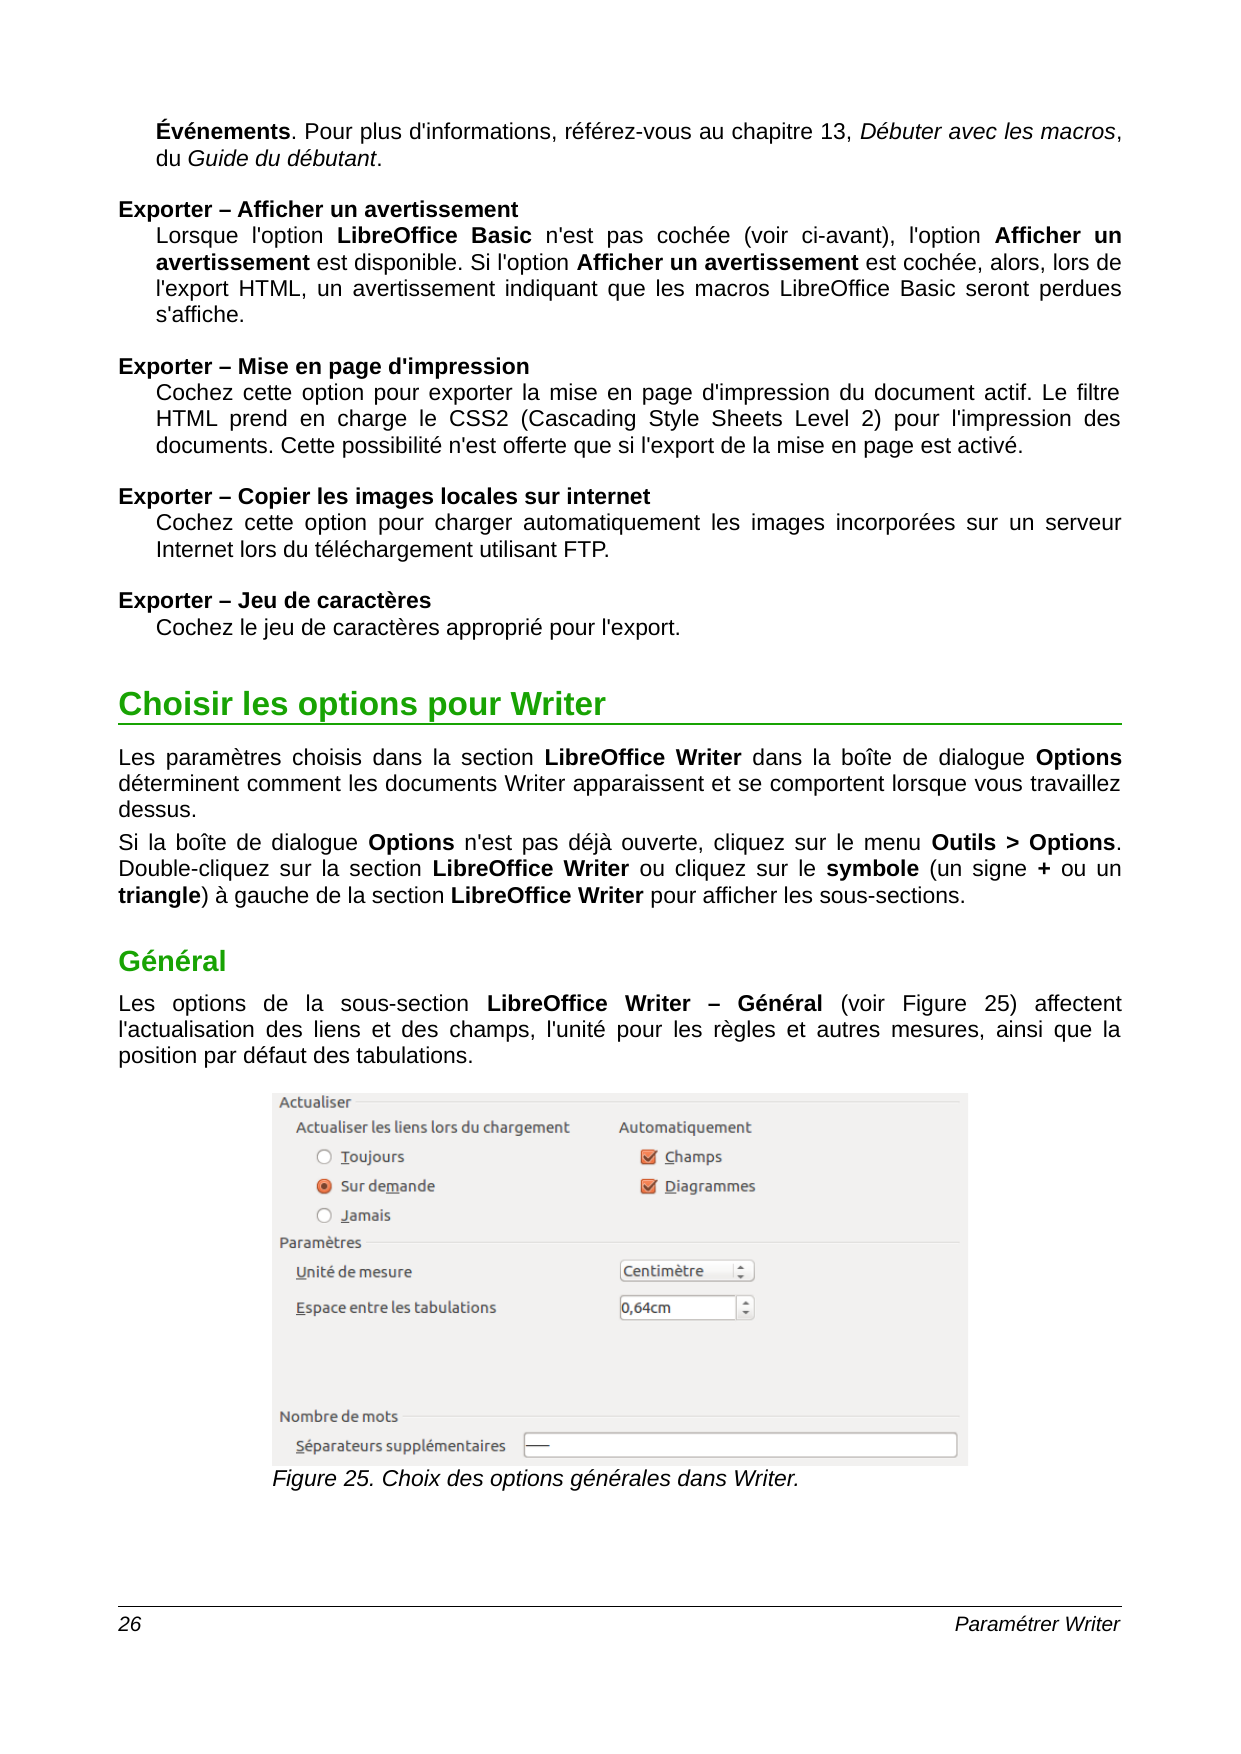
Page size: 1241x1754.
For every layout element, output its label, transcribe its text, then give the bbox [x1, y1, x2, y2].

text Lorsque l'option LibreOffice Basic n'est pas cochée (voir ci-avant), l'option Afficher un avertissement est disponible. Si l'option Afficher un avertissement est cochée, alors, lors de l'export HTML, un avertissement indiquant que les macros LibreOffice Basic seront perdues s'affiche. [156, 222, 1122, 328]
text Exporter – Copier les images locales sur internet [118, 483, 1122, 509]
text Si la boîte de dialogue Options n'est pas déjà ouverte, cliquez sur le menu Outils > Options. Double-cliquez sur la section LibreOffice Writer ou cliquez sur le symbole (un signe + ou un triangle) à gauche de la section LibreOffice Writer pour afficher les sous-sections. [118, 829, 1122, 908]
text Cochez le jeu de caractères approprié pour l'export. [156, 613, 1122, 640]
text Exporter – Afficher un avertissement [118, 196, 1122, 222]
picture [272, 1093, 969, 1466]
text Figure 25. Choix des options générales dans Writer. [272, 1466, 968, 1491]
text Exporter – Mise en page d'impression [118, 353, 1122, 379]
text Cochez cette option pour charger automatiquement les images incorporées sur un serveur Internet lors du téléchargement utilisant FTP. [156, 509, 1122, 562]
subtitle Choisir les options pour Writer [118, 684, 1122, 723]
text Exporter – Jeu de caractères [118, 587, 1122, 613]
text Événements. Pour plus d'informations, référez-vous au chapitre 13, Débuter avec les macros, du Guide du débutant. [156, 118, 1122, 171]
text Les options de la sous-section LibreOffice Writer – Général (voir Figure 25) affectent l'actualisation des liens et des champs, l'unité pour les règles et autres mesures, ainsi que la position par défaut des tabulations. [118, 989, 1122, 1069]
subtitle Général [118, 944, 1122, 977]
list Les paramètres choisis dans la section LibreOffice Writer dans la boîte de dialogue Options déterminent comment les documents Writer apparaissent et se comportent lorsque vous travaillez dessus. [118, 743, 1122, 823]
text Cochez cette option pour exporter la mise en page d'impression du document actif. Le filtre HTML prend en charge le CSS2 (Cascading Style Sheets Level 2) pour l'impression des documents. Cette possibilité n'est offerte que si l'export de la mise en page est activé. [156, 379, 1122, 458]
